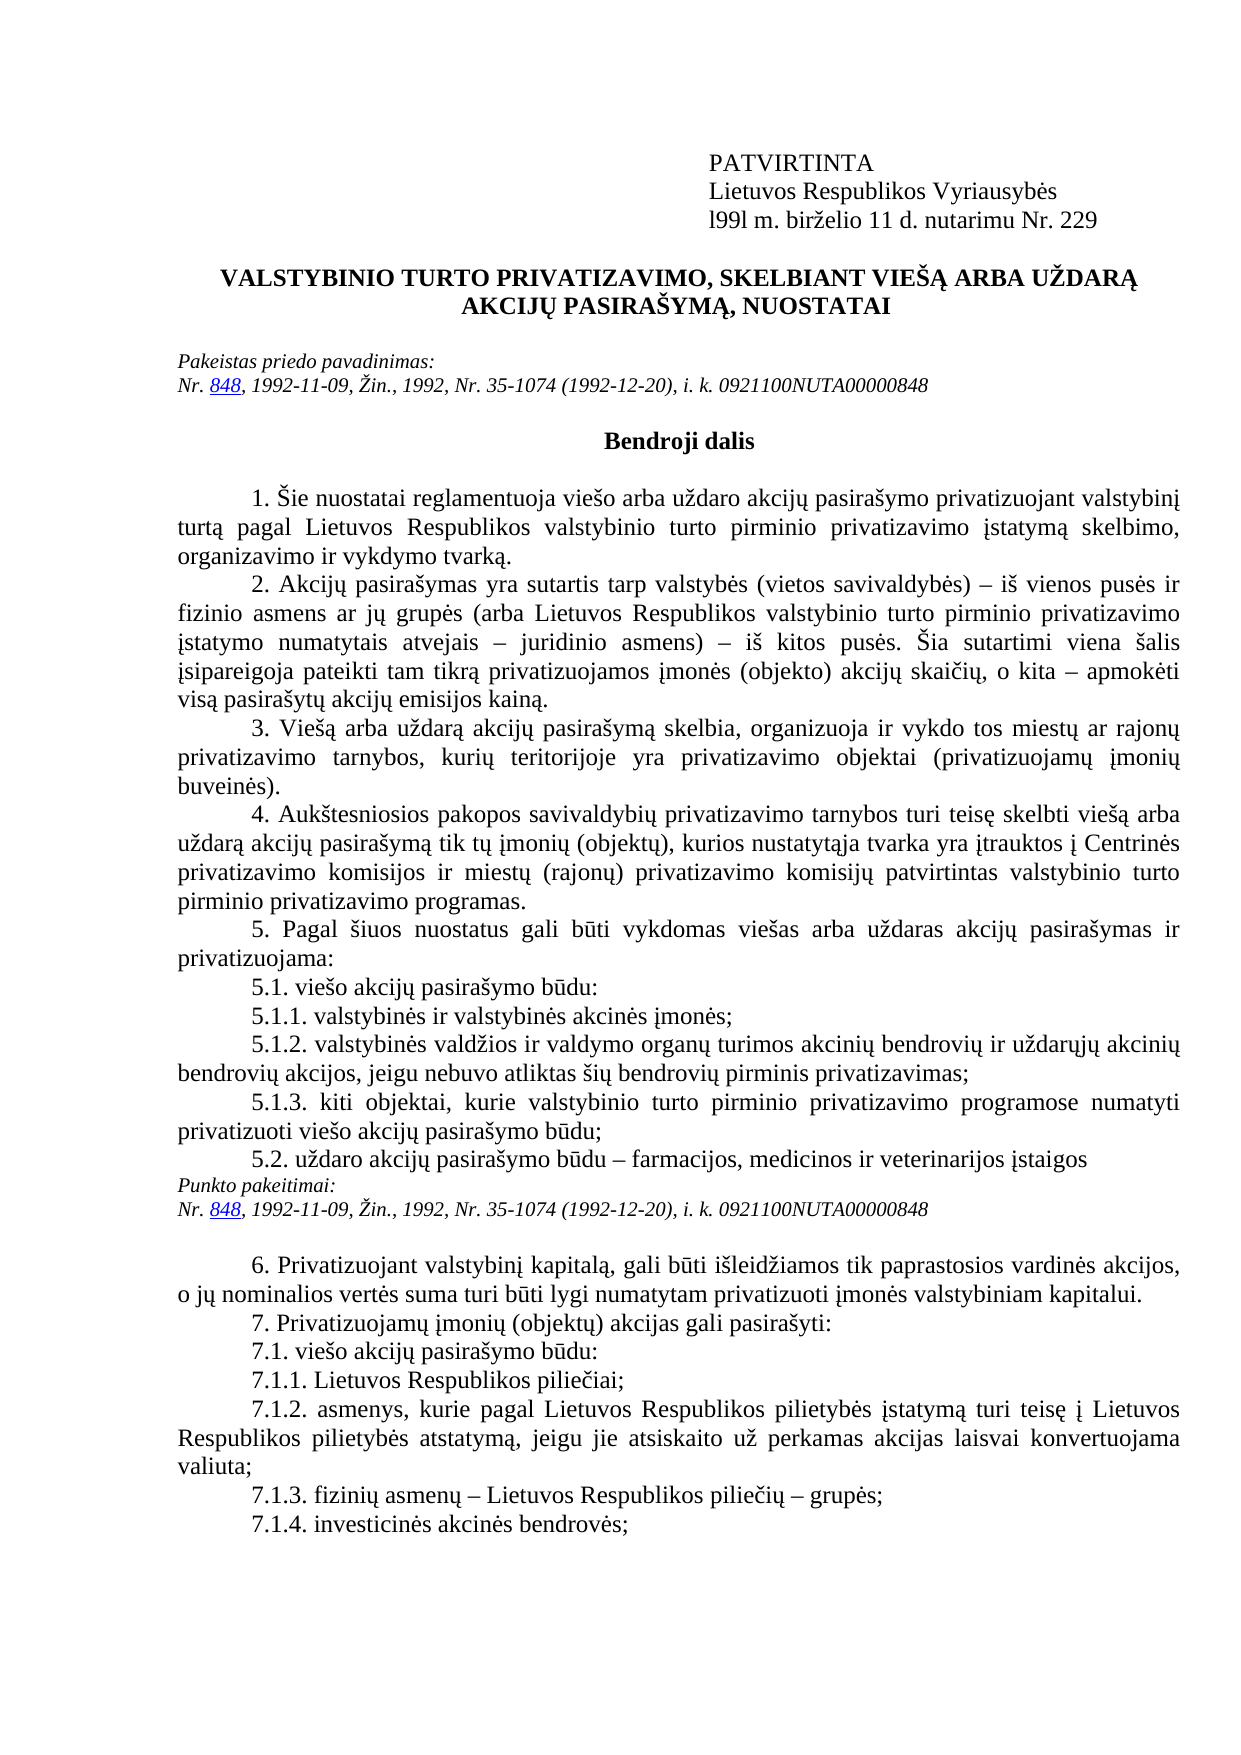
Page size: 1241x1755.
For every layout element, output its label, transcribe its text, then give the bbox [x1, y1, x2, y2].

text 7.1. viešo akcijų pasirašymo būdu: [177, 1336, 1181, 1365]
text 5.1. viešo akcijų pasirašymo būdu: [177, 972, 1181, 1001]
text Valstybinio turto privatizavimo, skelbiant viešą arba uždarą akcijų pasirašymą, nuostatai [177, 263, 1181, 320]
text 5.1.3. kiti objektai, kurie valstybinio turto pirminio privatizavimo programose numatyti privatizuoti viešo akcijų pasirašymo būdu; [177, 1087, 1181, 1144]
text 7.1.3. fizinių asmenų – Lietuvos Respublikos piliečių – grupės; [177, 1480, 1181, 1509]
text Nr. 848, 1992-11-09, Žin., 1992, Nr. 35-1074 (1992-12-20), i. k. 0921100NUTA00000848 [177, 1197, 1181, 1221]
text 2. Akcijų pasirašymas yra sutartis tarp valstybės (vietos savivaldybės) – iš vienos pusės ir fizinio asmens ar jų grupės (arba Lietuvos Respublikos valstybinio turto pirminio privatizavimo įstatymo numatytais atvejais – juridinio asmens) – iš kitos pusės. Šia sutartimi viena šalis įsipareigoja pateikti tam tikrą privatizuojamos įmonės (objekto) akcijų skaičių, o kita – apmokėti visą pasirašytų akcijų emisijos kainą. [177, 569, 1181, 713]
text l99l m. birželio 11 d. nutarimu Nr. 229 [177, 205, 1181, 234]
text Lietuvos Respublikos Vyriausybės [177, 176, 1181, 205]
text PATVIRTINTA [702, 148, 1181, 176]
text 4. Aukštesniosios pakopos savivaldybių privatizavimo tarnybos turi teisę skelbti viešą arba uždarą akcijų pasirašymą tik tų įmonių (objektų), kurios nustatytąja tvarka yra įtrauktos į Centrinės privatizavimo komisijos ir miestų (rajonų) privatizavimo komisijų patvirtintas valstybinio turto pirminio privatizavimo programas. [177, 799, 1181, 914]
text 3. Viešą arba uždarą akcijų pasirašymą skelbia, organizuoja ir vykdo tos miestų ar rajonų privatizavimo tarnybos, kurių teritorijoje yra privatizavimo objektai (privatizuojamų įmonių buveinės). [177, 713, 1181, 799]
text 7. Privatizuojamų įmonių (objektų) akcijas gali pasirašyti: [177, 1308, 1181, 1336]
text 1. Šie nuostatai reglamentuoja viešo arba uždaro akcijų pasirašymo privatizuojant valstybinį turtą pagal Lietuvos Respublikos valstybinio turto pirminio privatizavimo įstatymą skelbimo, organizavimo ir vykdymo tvarką. [177, 483, 1181, 569]
text Nr. 848, 1992-11-09, Žin., 1992, Nr. 35-1074 (1992-12-20), i. k. 0921100NUTA00000848 [177, 373, 1181, 397]
text 5. Pagal šiuos nuostatus gali būti vykdomas viešas arba uždaras akcijų pasirašymas ir privatizuojama: [177, 914, 1181, 972]
text Punkto pakeitimai: [177, 1173, 1181, 1197]
text 6. Privatizuojant valstybinį kapitalą, gali būti išleidžiamos tik paprastosios vardinės akcijos, o jų nominalios vertės suma turi būti lygi numatytam privatizuoti įmonės valstybiniam kapitalui. [177, 1250, 1181, 1308]
text 7.1.4. investicinės akcinės bendrovės; [177, 1509, 1181, 1538]
text Pakeistas priedo pavadinimas: [177, 349, 1181, 373]
text 5.2. uždaro akcijų pasirašymo būdu – farmacijos, medicinos ir veterinarijos įstaigos [177, 1144, 1181, 1173]
text Bendroji dalis [177, 426, 1181, 454]
text 5.1.1. valstybinės ir valstybinės akcinės įmonės; [177, 1001, 1181, 1029]
text 7.1.2. asmenys, kurie pagal Lietuvos Respublikos pilietybės įstatymą turi teisę į Lietuvos Respublikos pilietybės atstatymą, jeigu jie atsiskaito už perkamas akcijas laisvai konvertuojama valiuta; [177, 1394, 1181, 1480]
text 7.1.1. Lietuvos Respublikos piliečiai; [177, 1365, 1181, 1394]
text 5.1.2. valstybinės valdžios ir valdymo organų turimos akcinių bendrovių ir uždarųjų akcinių bendrovių akcijos, jeigu nebuvo atliktas šių bendrovių pirminis privatizavimas; [177, 1029, 1181, 1087]
